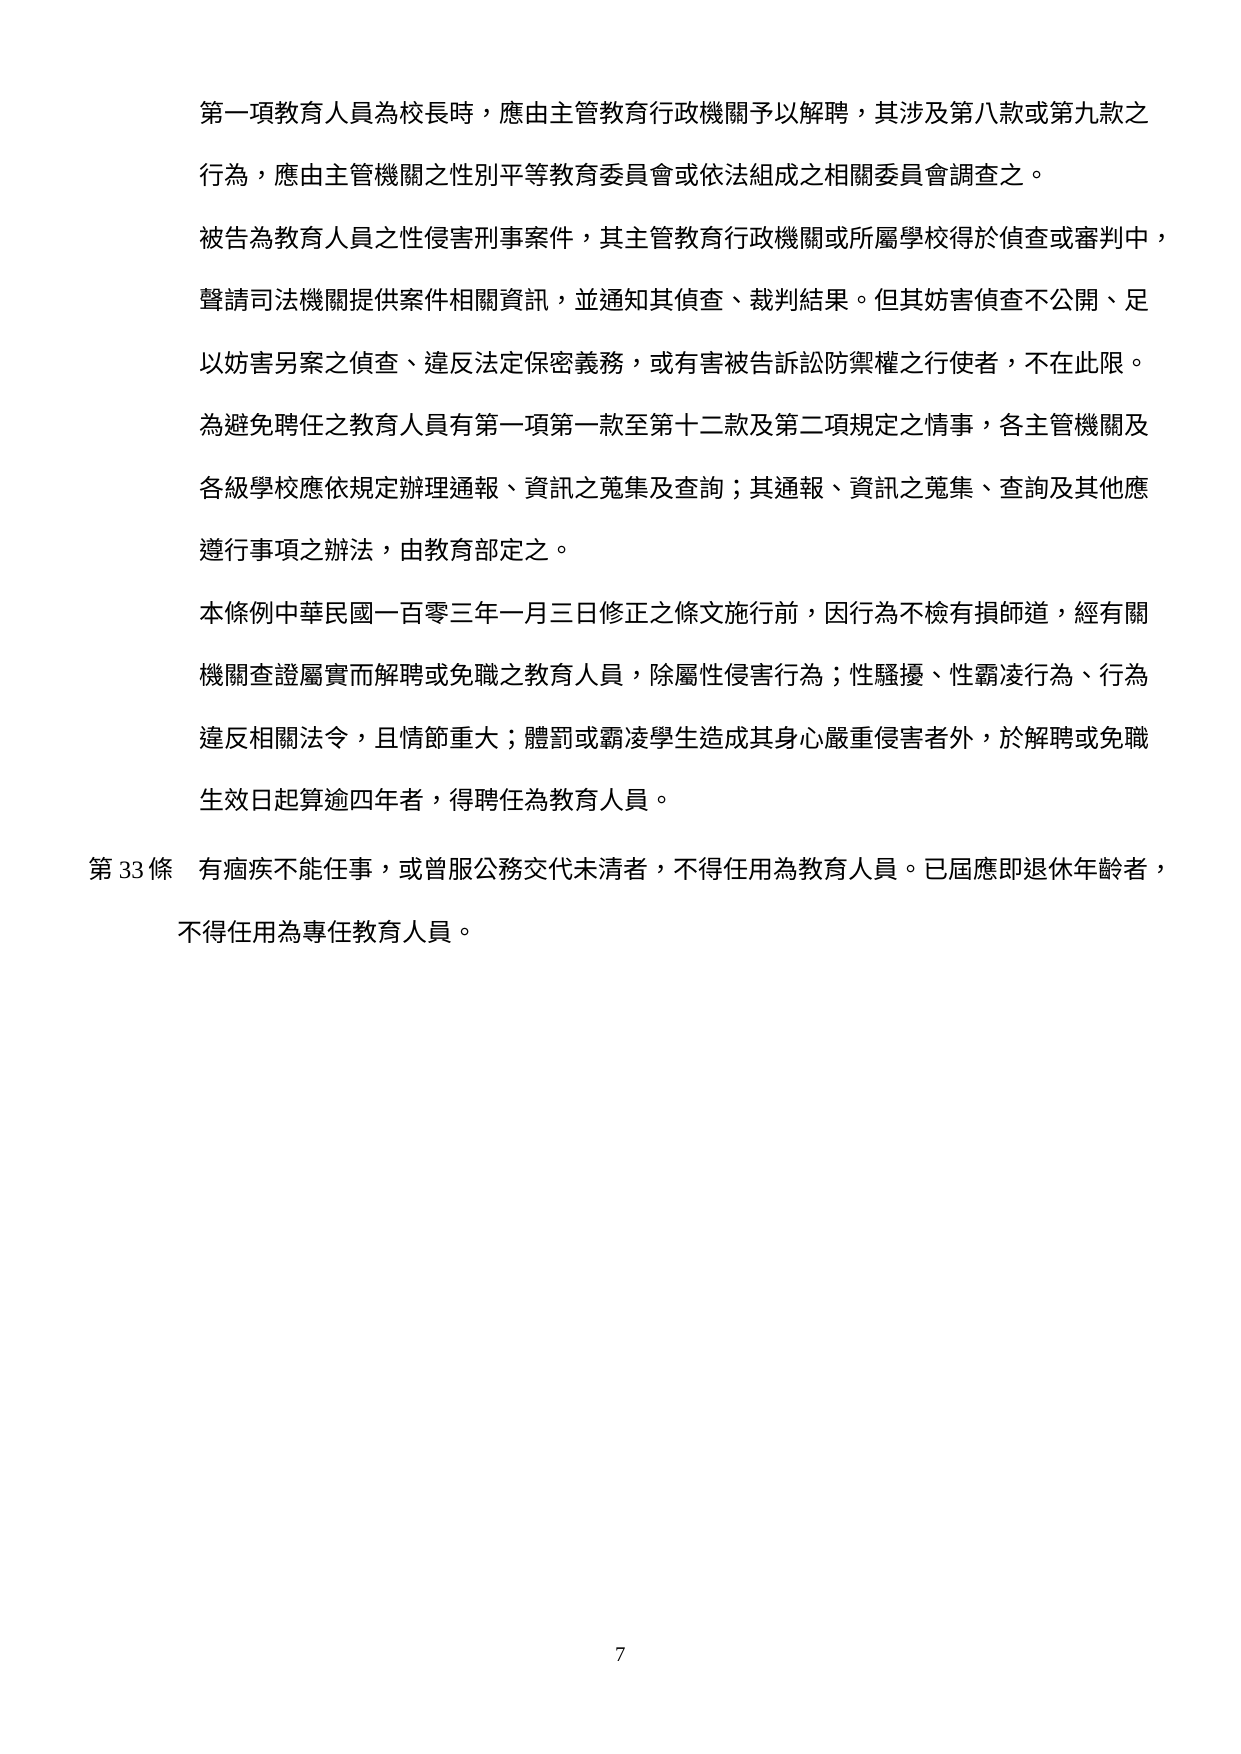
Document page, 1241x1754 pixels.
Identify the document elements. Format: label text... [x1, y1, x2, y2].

text 本條例中華民國一百零三年一月三日修正之條文施行前，因行為不檢有損師道，經有關機關查證屬實而解聘或免職之教育人員，除屬性侵害行為；性騷擾、性霸凌行為、行為違反相關法令，且情節重大；體罰或霸凌學生造成其身心嚴重侵害者外，於解聘或免職生效日起算逾四年者，得聘任為教育人員。 [199, 569, 1152, 819]
text 第一項教育人員為校長時，應由主管教育行政機關予以解聘，其涉及第八款或第九款之行為，應由主管機關之性別平等教育委員會或依法組成之相關委員會調查之。 [199, 69, 1152, 194]
text 被告為教育人員之性侵害刑事案件，其主管教育行政機關或所屬學校得於偵查或審判中，聲請司法機關提供案件相關資訊，並通知其偵查、裁判結果。但其妨害偵查不公開、足以妨害另案之偵查、違反法定保密義務，或有害被告訴訟防禦權之行使者，不在此限。 [199, 194, 1152, 382]
text 為避免聘任之教育人員有第一項第一款至第十二款及第二項規定之情事，各主管機關及各級學校應依規定辦理通報、資訊之蒐集及查詢；其通報、資訊之蒐集、查詢及其他應遵行事項之辦法，由教育部定之。 [199, 382, 1152, 569]
text 第33條 有痼疾不能任事，或曾服公務交代未清者，不得任用為教育人員。已屆應即退休年齡者，不得任用為專任教育人員。 [89, 826, 1152, 951]
